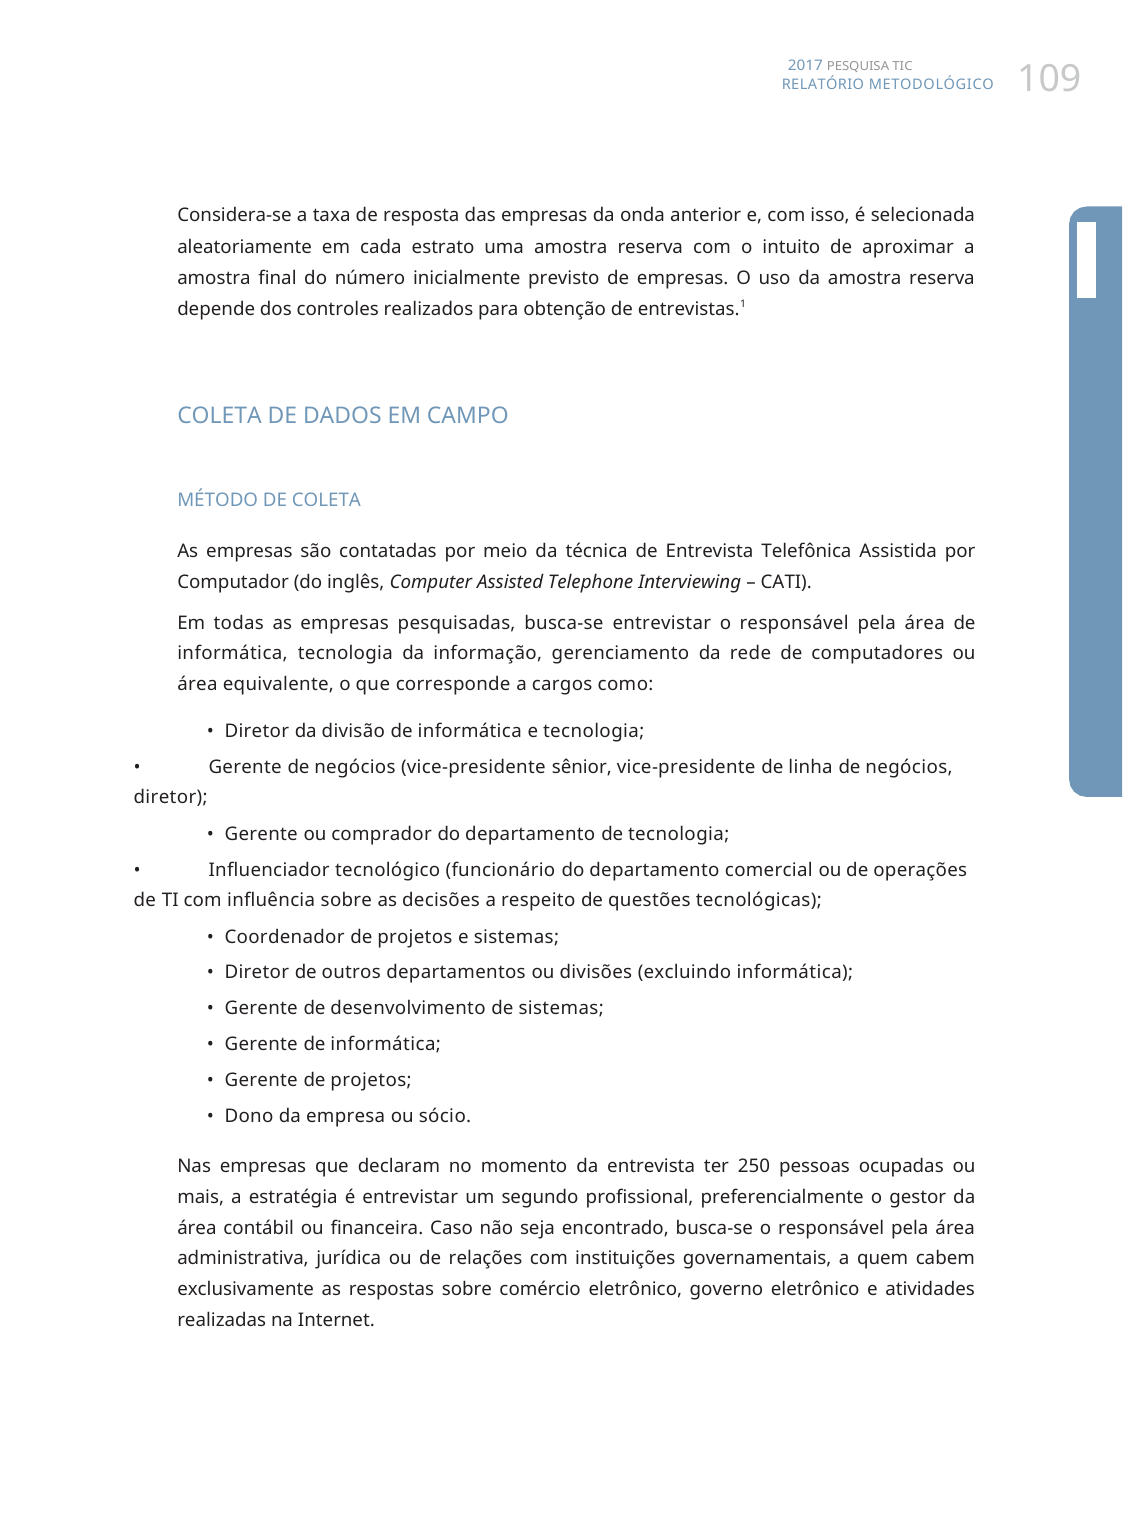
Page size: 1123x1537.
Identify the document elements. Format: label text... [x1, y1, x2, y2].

text Considera-se a taxa de resposta das empresas da onda anterior e, com isso, é selecionada aleatoriamente em cada estrato uma amostra reserva com o intuito de aproximar a amostra final do número inicialmente previsto de empresas. O uso da amostra reserva depende dos controles realizados para obtenção de entrevistas.1 [177, 202, 976, 321]
subtitle COLETA DE DADOS EM CAMPO [177, 399, 1069, 430]
text As empresas são contatadas por meio da técnica de Entrevista Telefônica Assistida por Computador (do inglês, Computer Assisted Telephone Interviewing – CATI). [177, 537, 976, 594]
list Gerente de negócios (vice-presidente sênior, vice-presidente de linha de negócios, diretor); [133, 753, 976, 809]
list Coordenador de projetos e sistemas; [207, 923, 1123, 948]
list Diretor de outros departamentos ou divisões (excluindo informática); [207, 959, 1123, 984]
list Gerente de informática; [207, 1031, 1123, 1056]
list Gerente de desenvolvimento de sistemas; [207, 995, 1123, 1020]
list Diretor da divisão de informática e tecnologia; [207, 717, 1069, 743]
list Dono da empresa ou sócio. [207, 1102, 1123, 1128]
list Gerente ou comprador do departamento de tecnologia; [207, 820, 1123, 846]
text PORTUGUÊS [1079, 223, 1096, 298]
text Nas empresas que declaram no momento da entrevista ter 250 pessoas ocupadas ou mais, a estratégia é entrevistar um segundo profissional, preferencialmente o gestor da área contábil ou financeira. Caso não seja encontrado, busca-se o responsável pela área administrativa, jurídica ou de relações com instituições governamentais, a quem cabem exclusivamente as respostas sobre comércio eletrônico, governo eletrônico e atividades realizadas na Internet. [177, 1153, 976, 1331]
list Influenciador tecnológico (funcionário do departamento comercial ou de operações de TI com influência sobre as decisões a respeito de questões tecnológicas); [133, 856, 976, 912]
text MÉTODO DE COLETA [177, 486, 1069, 512]
list Gerente de projetos; [207, 1066, 1123, 1092]
text Em todas as empresas pesquisadas, busca-se entrevistar o responsável pela área de informática, tecnologia da informação, gerenciamento da rede de computadores ou área equivalente, o que corresponde a cargos como: [177, 609, 976, 696]
